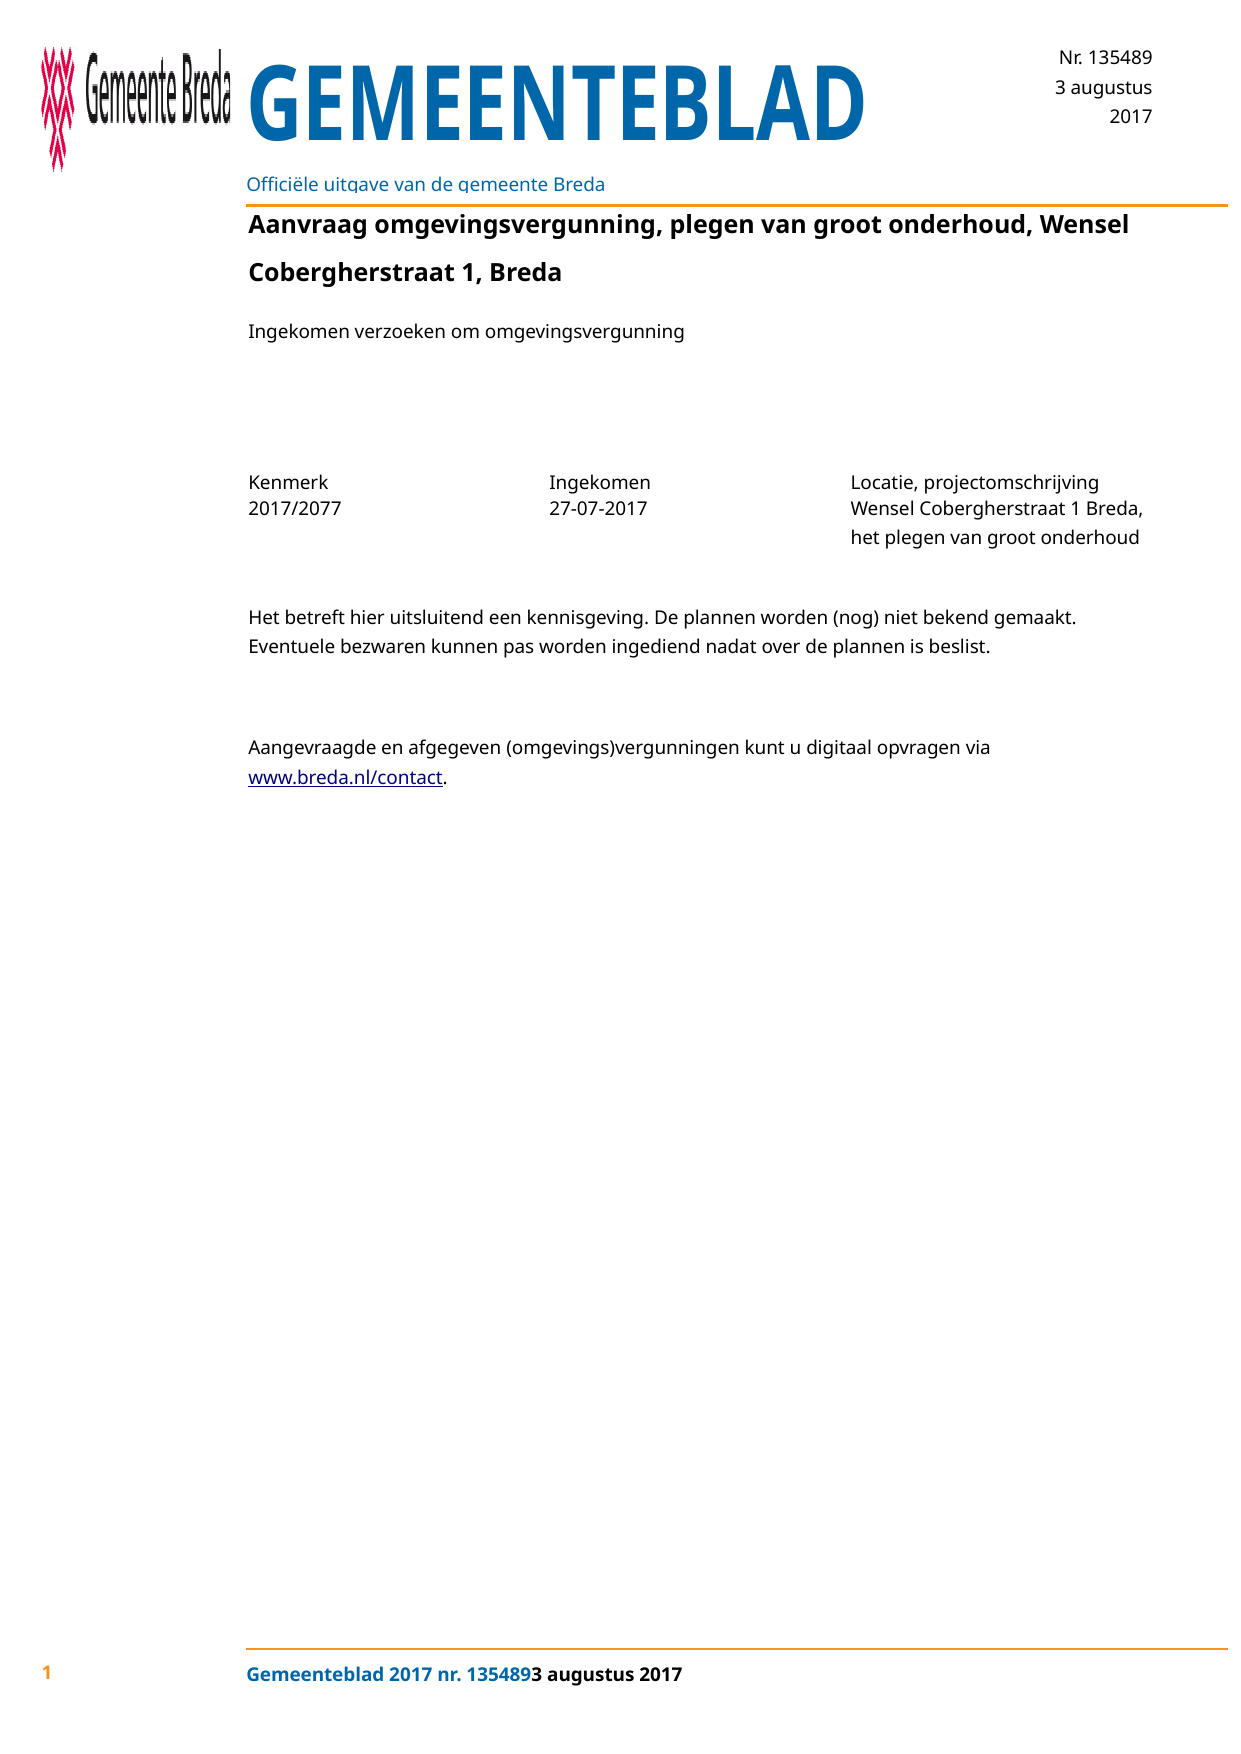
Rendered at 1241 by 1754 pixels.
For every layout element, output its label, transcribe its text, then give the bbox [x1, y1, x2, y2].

picture [41, 47, 231, 172]
text Ingekomen verzoeken om omgevingsvergunning [248, 318, 1152, 344]
table_header Kenmerk [248, 469, 549, 495]
text Aanvraag omgevingsvergunning, plegen van groot onderhoud, Wensel Cobergherstraat 1, Breda [248, 207, 1152, 288]
table_header Locatie, projectomschrijving [850, 469, 1152, 495]
table_cell 2017/2077 [248, 495, 549, 550]
table_header Ingekomen [549, 469, 850, 495]
table_cell Wensel Cobergherstraat 1 Breda, het plegen van groot onderhoud [850, 495, 1152, 550]
text Het betreft hier uitsluitend een kennisgeving. De plannen worden (nog) niet bekend gemaakt. Eventuele bezwaren kunnen pas worden ingediend nadat over de plannen is beslist. [248, 604, 1152, 659]
table_cell 27-07-2017 [549, 495, 850, 550]
text Aangevraagde en afgegeven (omgevings)vergunningen kunt u digitaal opvragen via www.breda.nl/contact. [248, 734, 1152, 790]
